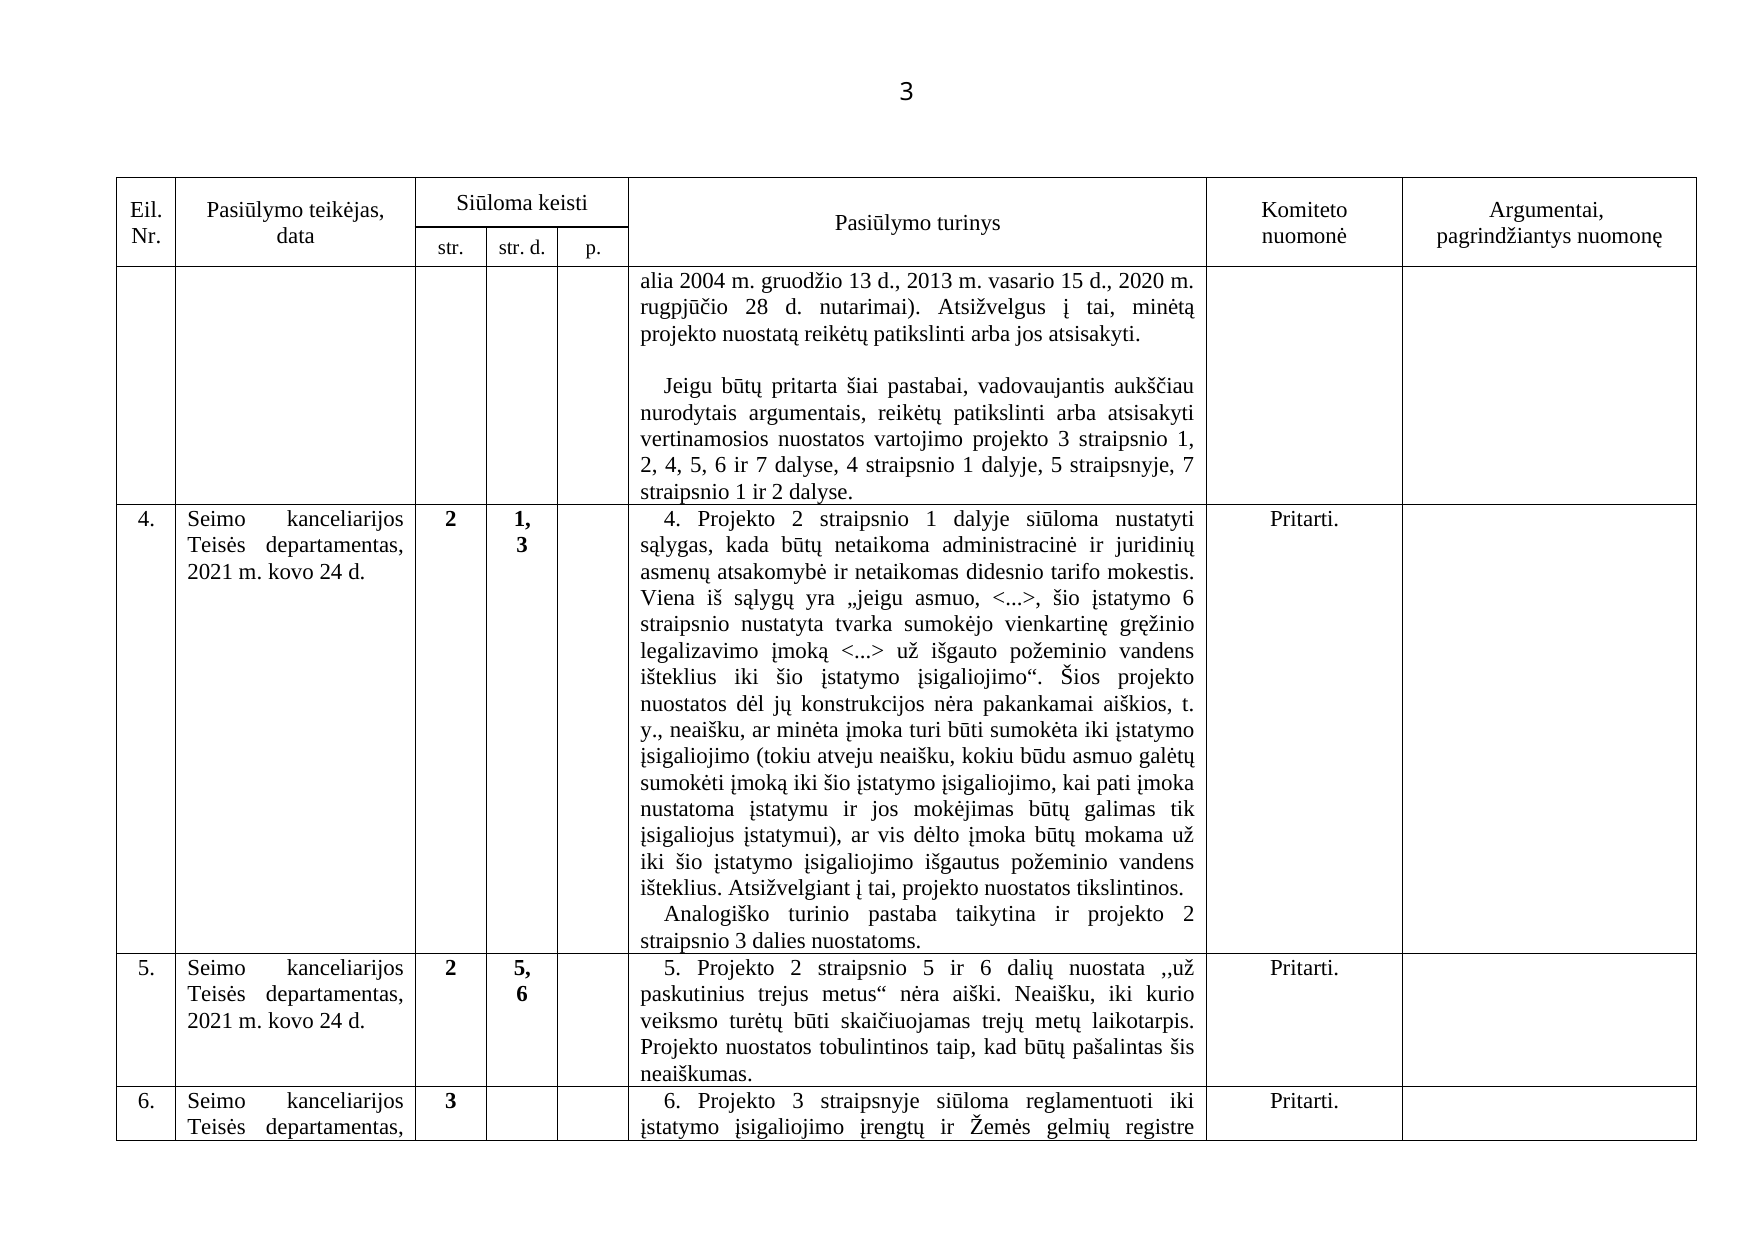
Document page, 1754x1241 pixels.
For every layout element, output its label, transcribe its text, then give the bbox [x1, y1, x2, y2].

table_cell Seimo kanceliarijos Teisės departamentas, 2021 m. kovo 24 d. [176, 505, 415, 953]
table_cell 6. [117, 1087, 175, 1140]
table_cell [176, 267, 415, 504]
table_cell Seimo kanceliarijos Teisės departamentas, 2021 m. kovo 24 d. [176, 954, 415, 1086]
table_cell 5, 6 [487, 954, 557, 1086]
table_cell [117, 267, 175, 504]
table_cell 6. Projekto 3 straipsnyje siūloma reglamentuoti iki įstatymo įsigaliojimo įrengtų ir Žemės gelmių registre [629, 1087, 1206, 1140]
table_header Pasiūlymo teikėjas, data [176, 178, 415, 266]
table_cell Pritarti. [1207, 505, 1402, 953]
table_cell 2 [416, 954, 486, 1086]
table_cell Seimo kanceliarijos Teisės departamentas, [176, 1087, 415, 1140]
table_cell alia 2004 m. gruodžio 13 d., 2013 m. vasario 15 d., 2020 m. rugpjūčio 28 d. nutarimai). Atsižvelgus į tai, minėtą projekto nuostatą reikėtų patikslinti arba jos atsisakyti. Jeigu būtų pritarta šiai pastabai, vadovaujantis aukščiau nurodytais argumentais, reikėtų patikslinti arba atsisakyti vertinamosios nuostatos vartojimo projekto 3 straipsnio 1, 2, 4, 5, 6 ir 7 dalyse, 4 straipsnio 1 dalyje, 5 straipsnyje, 7 straipsnio 1 ir 2 dalyse. [629, 267, 1206, 504]
table_cell str. d. [487, 228, 557, 266]
table_cell Pritarti. [1207, 1087, 1402, 1140]
table_cell 3 [416, 1087, 486, 1140]
table_cell [1403, 505, 1696, 953]
table_header Siūloma keisti [416, 178, 628, 226]
table_header Komiteto nuomonė [1207, 178, 1402, 266]
table_cell 4. Projekto 2 straipsnio 1 dalyje siūloma nustatyti sąlygas, kada būtų netaikoma administracinė ir juridinių asmenų atsakomybė ir netaikomas didesnio tarifo mokestis. Viena iš sąlygų yra „jeigu asmuo, <...>, šio įstatymo 6 straipsnio nustatyta tvarka sumokėjo vienkartinę gręžinio legalizavimo įmoką <...> už išgauto požeminio vandens išteklius iki šio įstatymo įsigaliojimo“. Šios projekto nuostatos dėl jų konstrukcijos nėra pakankamai aiškios, t. y., neaišku, ar minėta įmoka turi būti sumokėta iki įstatymo įsigaliojimo (tokiu atveju neaišku, kokiu būdu asmuo galėtų sumokėti įmoką iki šio įstatymo įsigaliojimo, kai pati įmoka nustatoma įstatymu ir jos mokėjimas būtų galimas tik įsigaliojus įstatymui), ar vis dėlto įmoka būtų mokama už iki šio įstatymo įsigaliojimo išgautus požeminio vandens išteklius. Atsižvelgiant į tai, projekto nuostatos tikslintinos. Analogiško turinio pastaba taikytina ir projekto 2 straipsnio 3 dalies nuostatoms. [629, 505, 1206, 953]
table_cell 1, 3 [487, 505, 557, 953]
table_cell [1403, 267, 1696, 504]
table_cell 5. Projekto 2 straipsnio 5 ir 6 dalių nuostata ,,už paskutinius trejus metus“ nėra aiški. Neaišku, iki kurio veiksmo turėtų būti skaičiuojamas trejų metų laikotarpis. Projekto nuostatos tobulintinos taip, kad būtų pašalintas šis neaiškumas. [629, 954, 1206, 1086]
table_cell [416, 267, 486, 504]
table_cell [558, 267, 628, 504]
table_header Eil. Nr. [117, 178, 175, 266]
table_cell Pritarti. [1207, 954, 1402, 1086]
table_cell [487, 1087, 557, 1140]
table_cell [558, 954, 628, 1086]
table_cell str. [416, 228, 486, 266]
table_header Pasiūlymo turinys [629, 178, 1206, 266]
table_cell 2 [416, 505, 486, 953]
table_header Argumentai, pagrindžiantys nuomonę [1403, 178, 1696, 266]
table_cell p. [558, 228, 628, 266]
table_cell 5. [117, 954, 175, 1086]
table_cell [558, 1087, 628, 1140]
table_cell [1403, 1087, 1696, 1140]
table_cell [1403, 954, 1696, 1086]
table_cell [1207, 267, 1402, 504]
table_cell [487, 267, 557, 504]
table_cell 4. [117, 505, 175, 953]
table_cell [558, 505, 628, 953]
